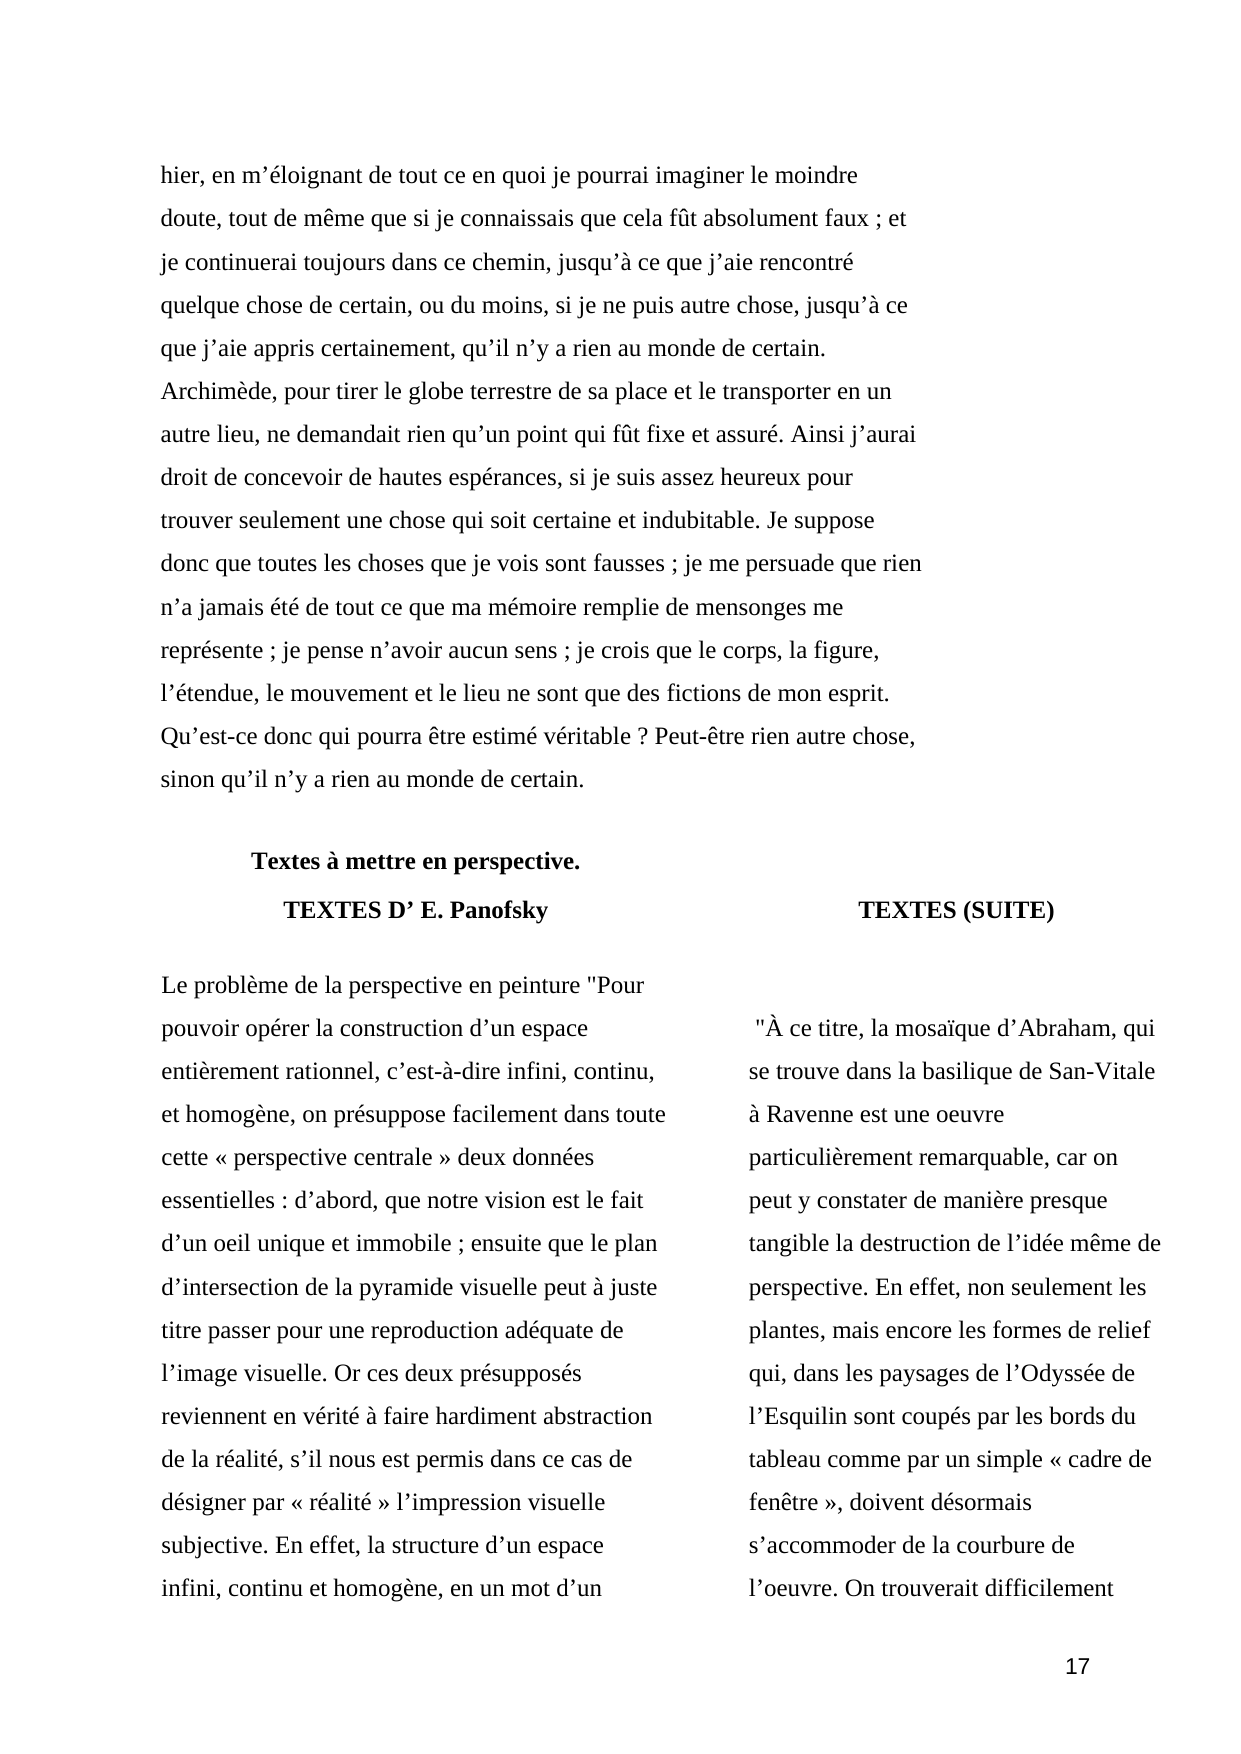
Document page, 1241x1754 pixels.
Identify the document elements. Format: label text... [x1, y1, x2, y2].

table_cell TEXTES D’ E. Panofsky [150, 895, 681, 970]
table_cell [681, 895, 737, 970]
table_cell "À ce titre, la mosaïque d’Abraham, qui se trouve dans la basilique de San-Vitale à Ravenne est une oeuvre particulièrement remarquable, car on peut y constater de manière presque tangible la destruction de l’idée même de perspective. En effet, non seulement les plantes, mais encore les formes de relief qui, dans les paysages de l’Odyssée de l’Esquilin sont coupés par les bords du tableau comme par un simple « cadre de fenêtre », doivent désormais s’accommoder de la courbure de l’oeuvre. On trouverait difficilement [738, 970, 1175, 1602]
table_header [681, 846, 737, 895]
table_header Textes à mettre en perspective. [150, 846, 681, 895]
table_cell TEXTES (SUITE) [738, 895, 1175, 970]
table_header [738, 846, 1175, 895]
table_cell [681, 970, 737, 1602]
table_cell Le problème de la perspective en peinture "Pour pouvoir opérer la construction d’un espace entièrement rationnel, c’est-à-dire infini, continu, et homogène, on présuppose facilement dans toute cette « perspective centrale » deux données essentielles : d’abord, que notre vision est le fait d’un oeil unique et immobile ; ensuite que le plan d’intersection de la pyramide visuelle peut à juste titre passer pour une reproduction adéquate de l’image visuelle. Or ces deux présupposés reviennent en vérité à faire hardiment abstraction de la réalité, s’il nous est permis dans ce cas de désigner par « réalité » l’impression visuelle subjective. En effet, la structure d’un espace infini, continu et homogène, en un mot d’un [150, 970, 681, 1602]
table_cell hier, en m’éloignant de tout ce en quoi je pourrai imaginer le moindre doute, tout de même que si je connaissais que cela fût absolument faux ; et je continuerai toujours dans ce chemin, jusqu’à ce que j’aie rencontré quelque chose de certain, ou du moins, si je ne puis autre chose, jusqu’à ce que j’aie appris certainement, qu’il n’y a rien au monde de certain. Archimède, pour tirer le globe terrestre de sa place et le transporter en un autre lieu, ne demandait rien qu’un point qui fût fixe et assuré. Ainsi j’aurai droit de concevoir de hautes espérances, si je suis assez heureux pour trouver seulement une chose qui soit certaine et indubitable. Je suppose donc que toutes les choses que je vois sont fausses ; je me persuade que rien n’a jamais été de tout ce que ma mémoire remplie de mensonges me représente ; je pense n’avoir aucun sens ; je crois que le corps, la figure, l’étendue, le mouvement et le lieu ne sont que des fictions de mon esprit. Qu’est-ce donc qui pourra être estimé véritable ? Peut-être rien autre chose, sinon qu’il n’y a rien au monde de certain. [150, 150, 933, 803]
